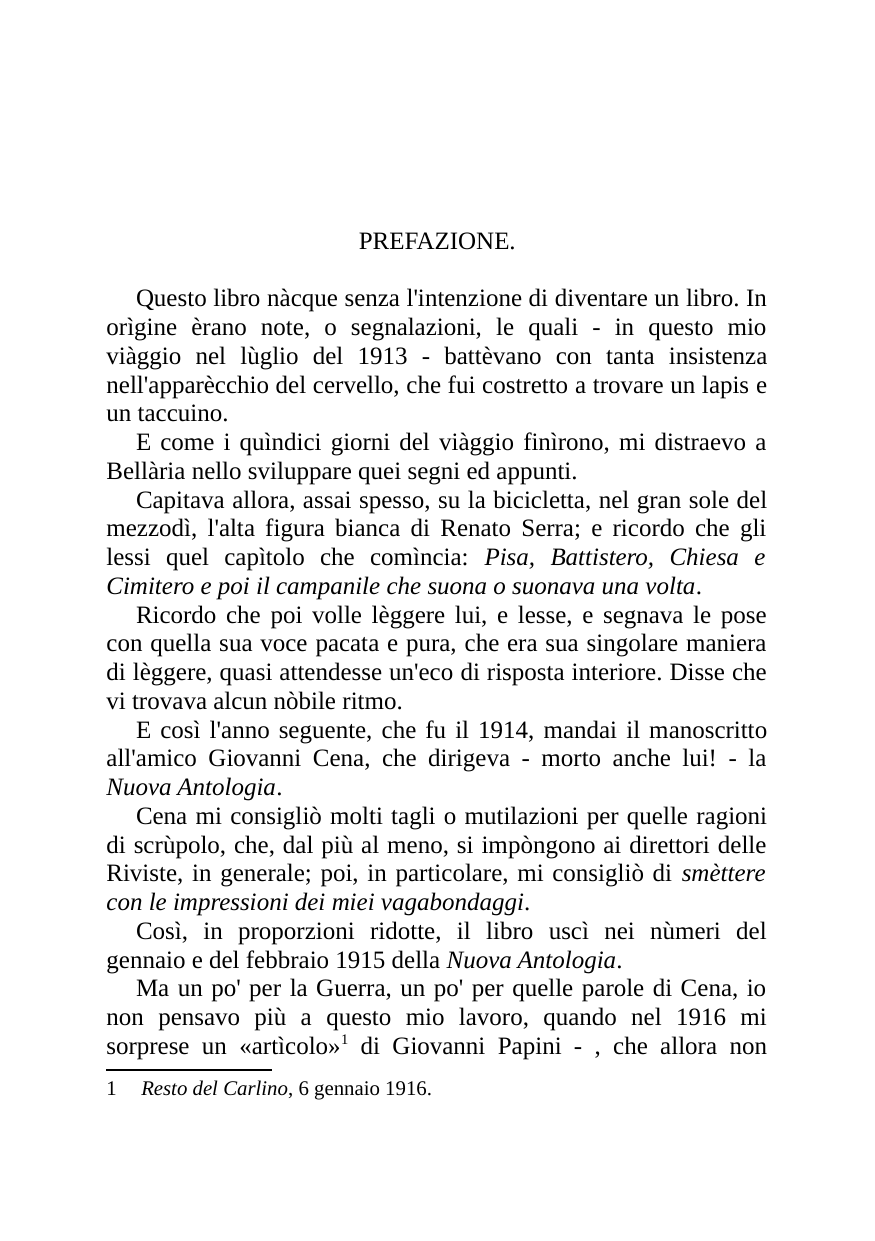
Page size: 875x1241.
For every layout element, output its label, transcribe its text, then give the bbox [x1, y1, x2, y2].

text Resto del Carlino, 6 gennaio 1916. [106, 1076, 768, 1100]
text Questo libro nàcque senza l'intenzione di diventare un libro. In orìgine èrano note, o segnalazioni, le quali - in questo mio viàggio nel lùglio del 1913 - battèvano con tanta insistenza nell'apparècchio del cervello, che fui costretto a trovare un lapis e un taccuino. [106, 283, 768, 427]
text Capitava allora, assai spesso, su la bicicletta, nel gran sole del mezzodì, l'alta figura bianca di Renato Serra; e ricordo che gli lessi quel capìtolo che comìncia: Pisa, Battistero, Chiesa e Cimitero e poi il campanile che suona o suonava una volta. [106, 485, 768, 600]
text Ma un po' per la Guerra, un po' per quelle parole di Cena, io non pensavo più a questo mio lavoro, quando nel 1916 mi sorprese un «artìcolo» di Giovanni Papini - , che allora non [106, 973, 768, 1060]
text Così, in proporzioni ridotte, il libro uscì nei nùmeri del gennaio e del febbraio 1915 della Nuova Antologia. [106, 916, 768, 973]
text E così l'anno seguente, che fu il 1914, mandai il manoscritto all'amico Giovanni Cena, che dirigeva - morto anche lui! - la Nuova Antologia. [106, 715, 768, 801]
text E come i quìndici giorni del viàggio finìrono, mi distraevo a Bellària nello sviluppare quei segni ed appunti. [106, 427, 768, 485]
text PREFAZIONE. [106, 226, 768, 255]
text Cena mi consigliò molti tagli o mutilazioni per quelle ragioni di scrùpolo, che, dal più al meno, si impòngono ai direttori delle Riviste, in generale; poi, in particolare, mi consigliò di smèttere con le impressioni dei miei vagabondaggi. [106, 801, 768, 916]
text Ricordo che poi volle lèggere lui, e lesse, e segnava le pose con quella sua voce pacata e pura, che era sua singolare maniera di lèggere, quasi attendesse un'eco di risposta interiore. Disse che vi trovava alcun nòbile ritmo. [106, 600, 768, 715]
